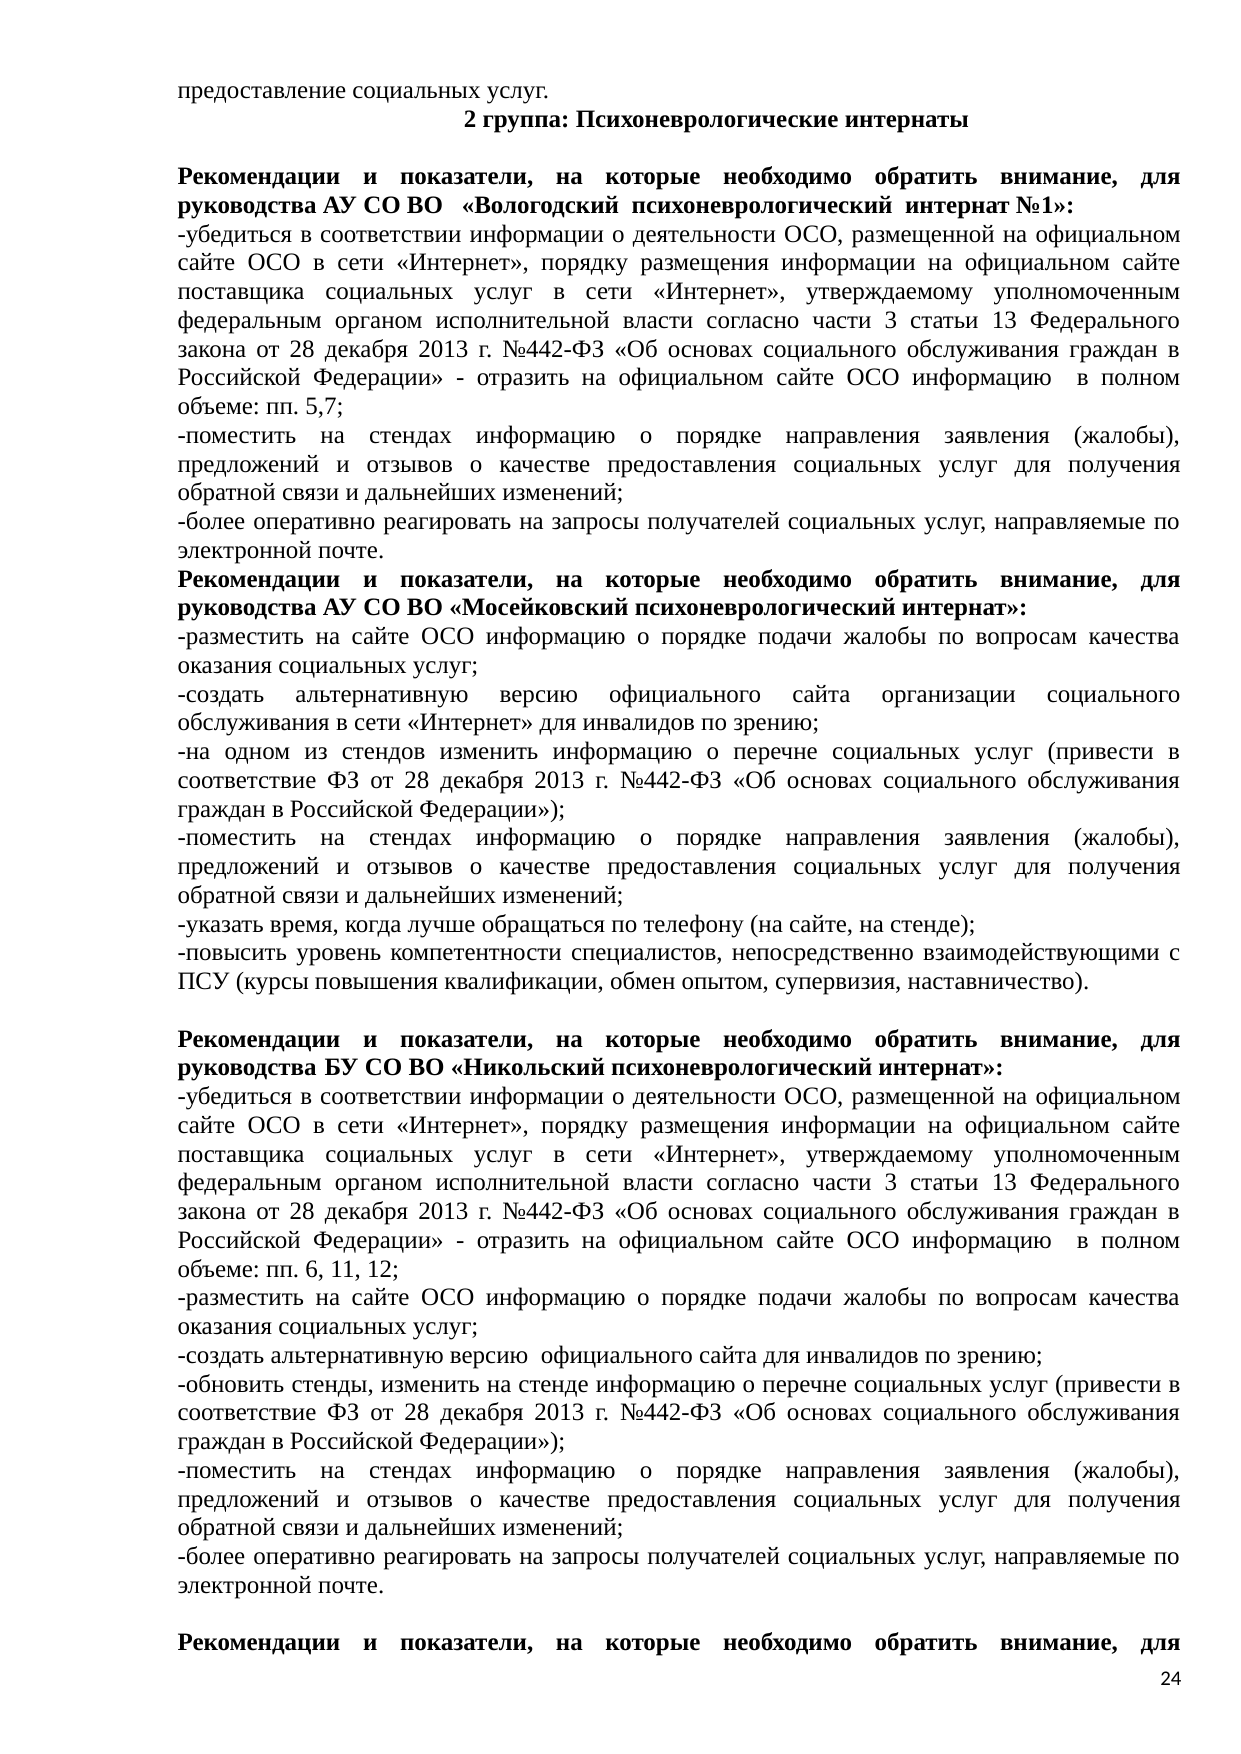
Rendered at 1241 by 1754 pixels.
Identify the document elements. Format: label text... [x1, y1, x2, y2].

text -поместить на стендах информацию о порядке направления заявления (жалобы), предложений и отзывов о качестве предоставления социальных услуг для получения обратной связи и дальнейших изменений; [177, 822, 1181, 909]
text Рекомендации и показатели, на которые необходимо обратить внимание, для руководства АУ СО ВО «Вологодский психоневрологический интернат №1»: [177, 161, 1181, 219]
text -повысить уровень компетентности специалистов, непосредственно взаимодействующими с ПСУ (курсы повышения квалификации, обмен опытом, супервизия, наставничество). [177, 937, 1181, 995]
text -создать альтернативную версию официального сайта для инвалидов по зрению; [177, 1340, 1181, 1369]
text -более оперативно реагировать на запросы получателей социальных услуг, направляемые по электронной почте. [177, 506, 1181, 564]
text предоставление социальных услуг. [177, 75, 1181, 104]
text -создать альтернативную версию официального сайта организации социального обслуживания в сети «Интернет» для инвалидов по зрению; [177, 679, 1181, 736]
text 2 группа: Психоневрологические интернаты [177, 104, 1181, 132]
text -поместить на стендах информацию о порядке направления заявления (жалобы), предложений и отзывов о качестве предоставления социальных услуг для получения обратной связи и дальнейших изменений; [177, 1455, 1181, 1541]
text -убедиться в соответствии информации о деятельности ОСО, размещенной на официальном сайте ОСО в сети «Интернет», порядку размещения информации на официальном сайте поставщика социальных услуг в сети «Интернет», утверждаемому уполномоченным федеральным органом исполнительной власти согласно части 3 статьи 13 Федерального закона от 28 декабря 2013 г. №442-ФЗ «Об основах социального обслуживания граждан в Российской Федерации» - отразить на официальном сайте ОСО информацию в полном объеме: пп. 6, 11, 12; [177, 1081, 1181, 1282]
text -разместить на сайте ОСО информацию о порядке подачи жалобы по вопросам качества оказания социальных услуг; [177, 1282, 1181, 1340]
text Рекомендации и показатели, на которые необходимо обратить внимание, для руководства БУ СО ВО «Никольский психоневрологический интернат»: [177, 1024, 1181, 1081]
text -поместить на стендах информацию о порядке направления заявления (жалобы), предложений и отзывов о качестве предоставления социальных услуг для получения обратной связи и дальнейших изменений; [177, 420, 1181, 506]
text -указать время, когда лучше обращаться по телефону (на сайте, на стенде); [177, 909, 1181, 937]
text Рекомендации и показатели, на которые необходимо обратить внимание, для руководства АУ СО ВО «Мосейковский психоневрологический интернат»: [177, 564, 1181, 621]
text -разместить на сайте ОСО информацию о порядке подачи жалобы по вопросам качества оказания социальных услуг; [177, 621, 1181, 679]
text -на одном из стендов изменить информацию о перечне социальных услуг (привести в соответствие ФЗ от 28 декабря 2013 г. №442-ФЗ «Об основах социального обслуживания граждан в Российской Федерации»); [177, 736, 1181, 822]
text -убедиться в соответствии информации о деятельности ОСО, размещенной на официальном сайте ОСО в сети «Интернет», порядку размещения информации на официальном сайте поставщика социальных услуг в сети «Интернет», утверждаемому уполномоченным федеральным органом исполнительной власти согласно части 3 статьи 13 Федерального закона от 28 декабря 2013 г. №442-ФЗ «Об основах социального обслуживания граждан в Российской Федерации» - отразить на официальном сайте ОСО информацию в полном объеме: пп. 5,7; [177, 219, 1181, 420]
text Рекомендации и показатели, на которые необходимо обратить внимание, для [177, 1627, 1181, 1656]
text -более оперативно реагировать на запросы получателей социальных услуг, направляемые по электронной почте. [177, 1541, 1181, 1599]
text -обновить стенды, изменить на стенде информацию о перечне социальных услуг (привести в соответствие ФЗ от 28 декабря 2013 г. №442-ФЗ «Об основах социального обслуживания граждан в Российской Федерации»); [177, 1369, 1181, 1455]
